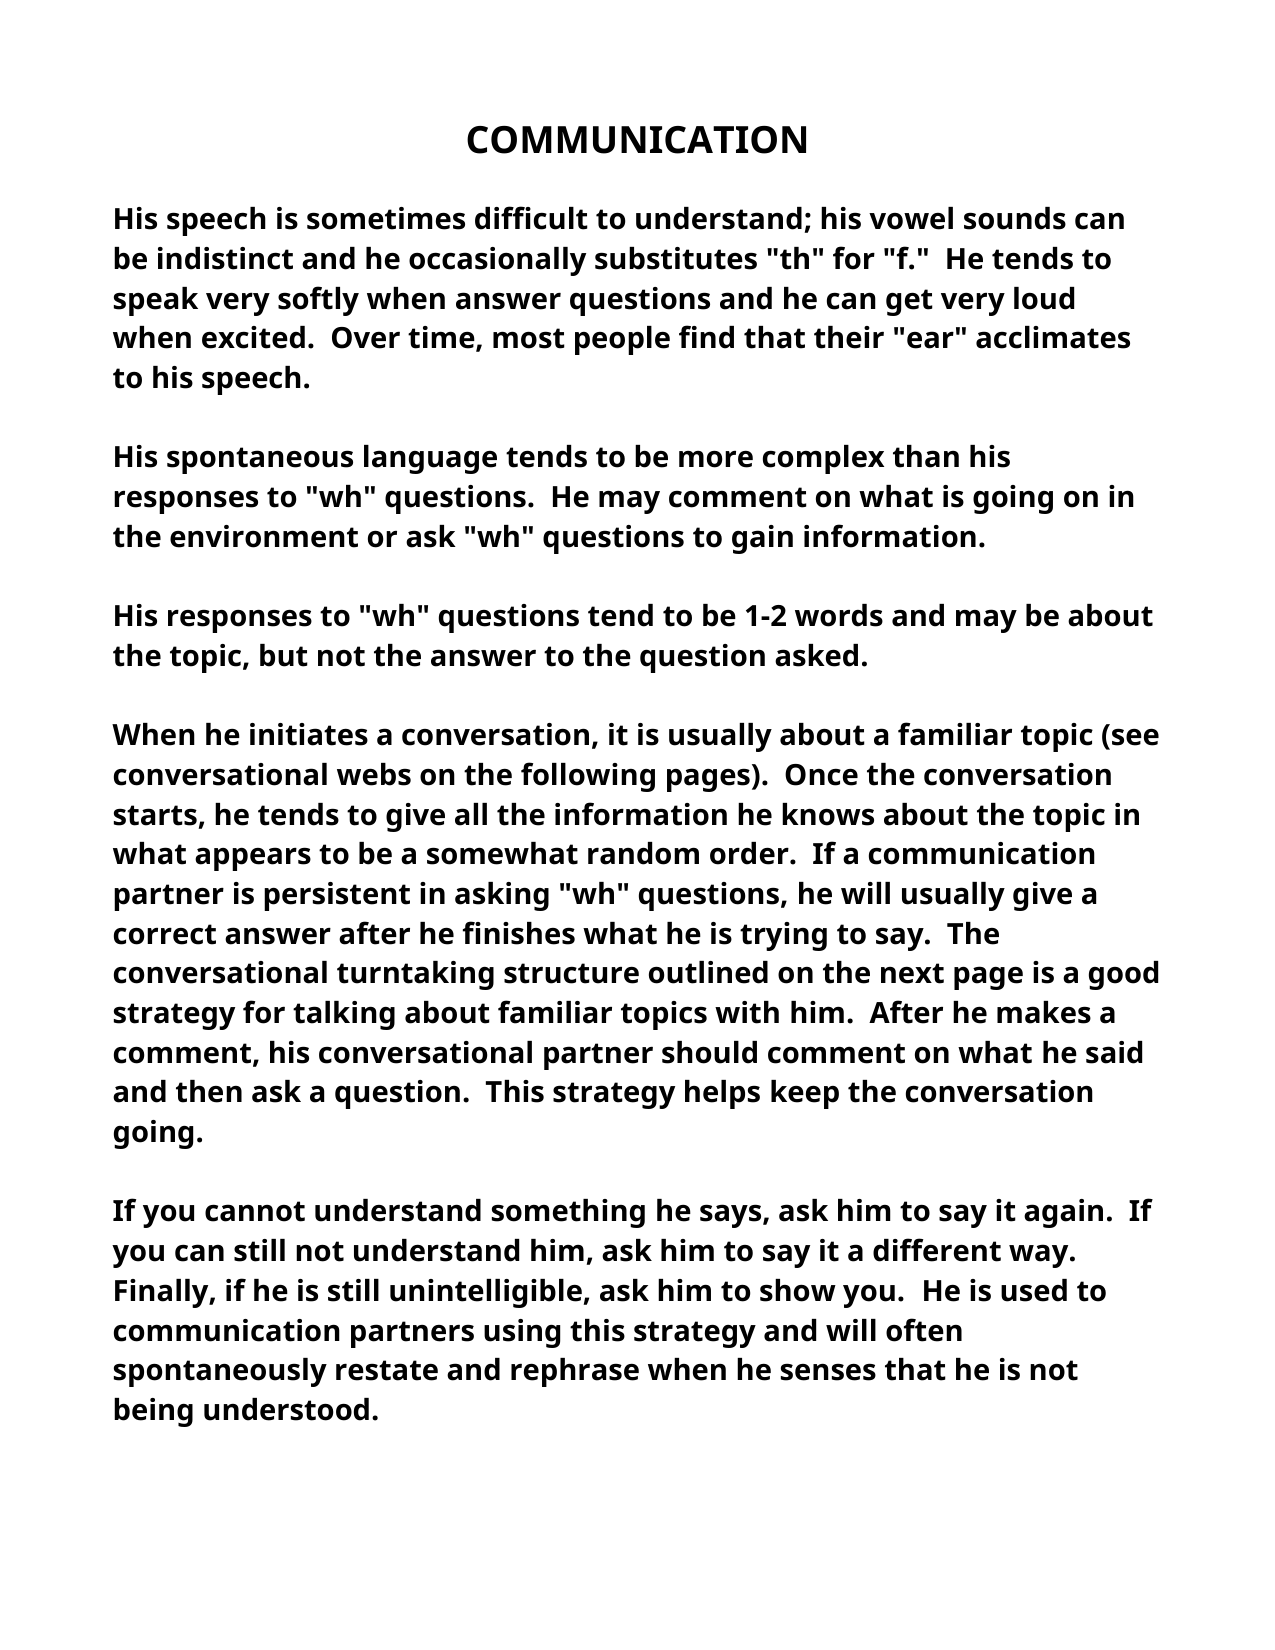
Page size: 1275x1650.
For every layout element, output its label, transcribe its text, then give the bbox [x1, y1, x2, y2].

subtitle When he initiates a conversation, it is usually about a familiar topic (see conversational webs on the following pages). Once the conversation starts, he tends to give all the information he knows about the topic in what appears to be a somewhat random order. If a communication partner is persistent in asking "wh" questions, he will usually give a correct answer after he finishes what he is trying to say. The conversational turntaking structure outlined on the next page is a good strategy for talking about familiar topics with him. After he makes a comment, his conversational partner should comment on what he said and then ask a question. This strategy helps keep the conversation going. [112, 714, 1162, 1151]
subtitle COMMUNICATION [112, 112, 1162, 164]
subtitle His speech is sometimes difficult to understand; his vowel sounds can be indistinct and he occasionally substitutes "th" for "f." He tends to speak very softly when answer questions and he can get very loud when excited. Over time, most people find that their "ear" acclimates to his speech. [112, 198, 1162, 397]
subtitle His responses to "wh" questions tend to be 1-2 words and may be about the topic, but not the answer to the question asked. [112, 595, 1162, 675]
subtitle His spontaneous language tends to be more complex than his responses to "wh" questions. He may comment on what is going on in the environment or ask "wh" questions to gain information. [112, 437, 1162, 556]
subtitle If you cannot understand something he says, ask him to say it again. If you can still not understand him, ask him to say it a different way. Finally, if he is still unintelligible, ask him to show you. He is used to communication partners using this strategy and will often spontaneously restate and rephrase when he senses that he is not being understood. [112, 1191, 1162, 1429]
